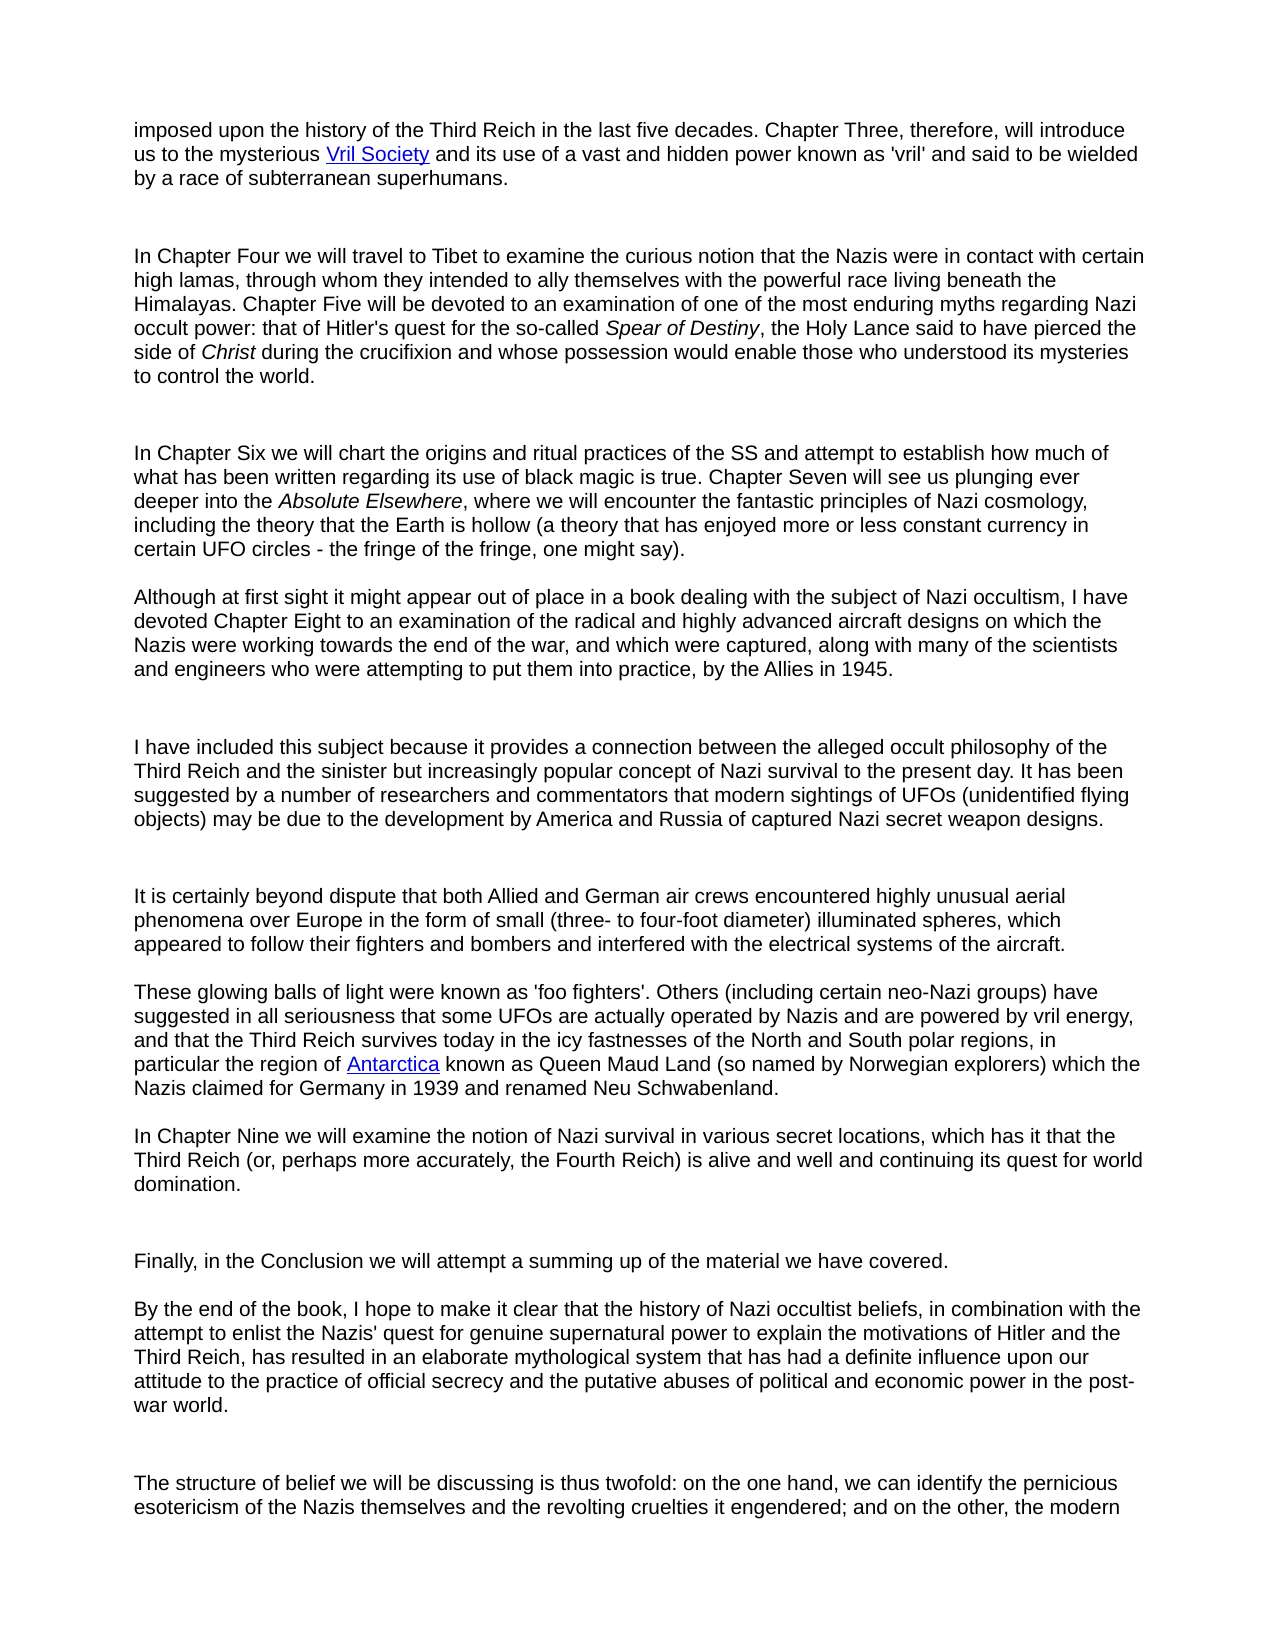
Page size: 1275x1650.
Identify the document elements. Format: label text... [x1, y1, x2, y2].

text It is certainly beyond dispute that both Allied and German air crews encountered highly unusual aerial phenomena over Europe in the form of small (three- to four-foot diameter) illuminated spheres, which appeared to follow their fighters and bombers and interfered with the electrical systems of the aircraft. These glowing balls of light were known as 'foo fighters'. Others (including certain neo-Nazi groups) have suggested in all seriousness that some UFOs are actually operated by Nazis and are powered by vril energy, and that the Third Reich survives today in the icy fastnesses of the North and South polar regions, in particular the region of Antarctica known as Queen Maud Land (so named by Norwegian explorers) which the Nazis claimed for Germany in 1939 and renamed Neu Schwabenland. In Chapter Nine we will examine the notion of Nazi survival in various secret locations, which has it that the Third Reich (or, perhaps more accurately, the Fourth Reich) is alive and well and continuing its quest for world domination. [134, 884, 1147, 1196]
text The structure of belief we will be discussing is thus twofold: on the one hand, we can identify the pernicious esotericism of the Nazis themselves and the revolting cruelties it engendered; and on the other, the modern [134, 1471, 1147, 1519]
text I have included this subject because it provides a connection between the alleged occult philosophy of the Third Reich and the sinister but increasingly popular concept of Nazi survival to the present day. It has been suggested by a number of researchers and commentators that modern sightings of UFOs (unidentified flying objects) may be due to the development by America and Russia of captured Nazi secret weapon designs. [134, 734, 1147, 830]
text In Chapter Six we will chart the origins and ritual practices of the SS and attempt to establish how much of what has been written regarding its use of black magic is true. Chapter Seven will see us plunging ever deeper into the Absolute Elsewhere, where we will encounter the fantastic principles of Nazi cosmology, including the theory that the Earth is hollow (a theory that has enjoyed more or less constant currency in certain UFO circles - the fringe of the fringe, one might say). Although at first sight it might appear out of place in a book dealing with the subject of Nazi occultism, I have devoted Chapter Eight to an examination of the radical and highly advanced aircraft designs on which the Nazis were working towards the end of the war, and which were captured, along with many of the scientists and engineers who were attempting to put them into practice, by the Allies in 1945. [134, 441, 1147, 681]
text imposed upon the history of the Third Reich in the last five decades. Chapter Three, therefore, will introduce us to the mysterious Vril Society and its use of a vast and hidden power known as 'vril' and said to be wielded by a race of subterranean superhumans. [134, 118, 1147, 190]
text Finally, in the Conclusion we will attempt a summing up of the material we have covered. By the end of the book, I hope to make it clear that the history of Nazi occultist beliefs, in combination with the attempt to enlist the Nazis' quest for genuine supernatural power to explain the motivations of Hitler and the Third Reich, has resulted in an elaborate mythological system that has had a definite influence upon our attitude to the practice of official secrecy and the putative abuses of political and economic power in the post-war world. [134, 1249, 1147, 1417]
text In Chapter Four we will travel to Tibet to examine the curious notion that the Nazis were in contact with certain high lamas, through whom they intended to ally themselves with the powerful race living beneath the Himalayas. Chapter Five will be devoted to an examination of one of the most enduring myths regarding Nazi occult power: that of Hitler's quest for the so-called Spear of Destiny, the Holy Lance said to have pierced the side of Christ during the crucifixion and whose possession would enable those who understood its mysteries to control the world. [134, 244, 1147, 387]
